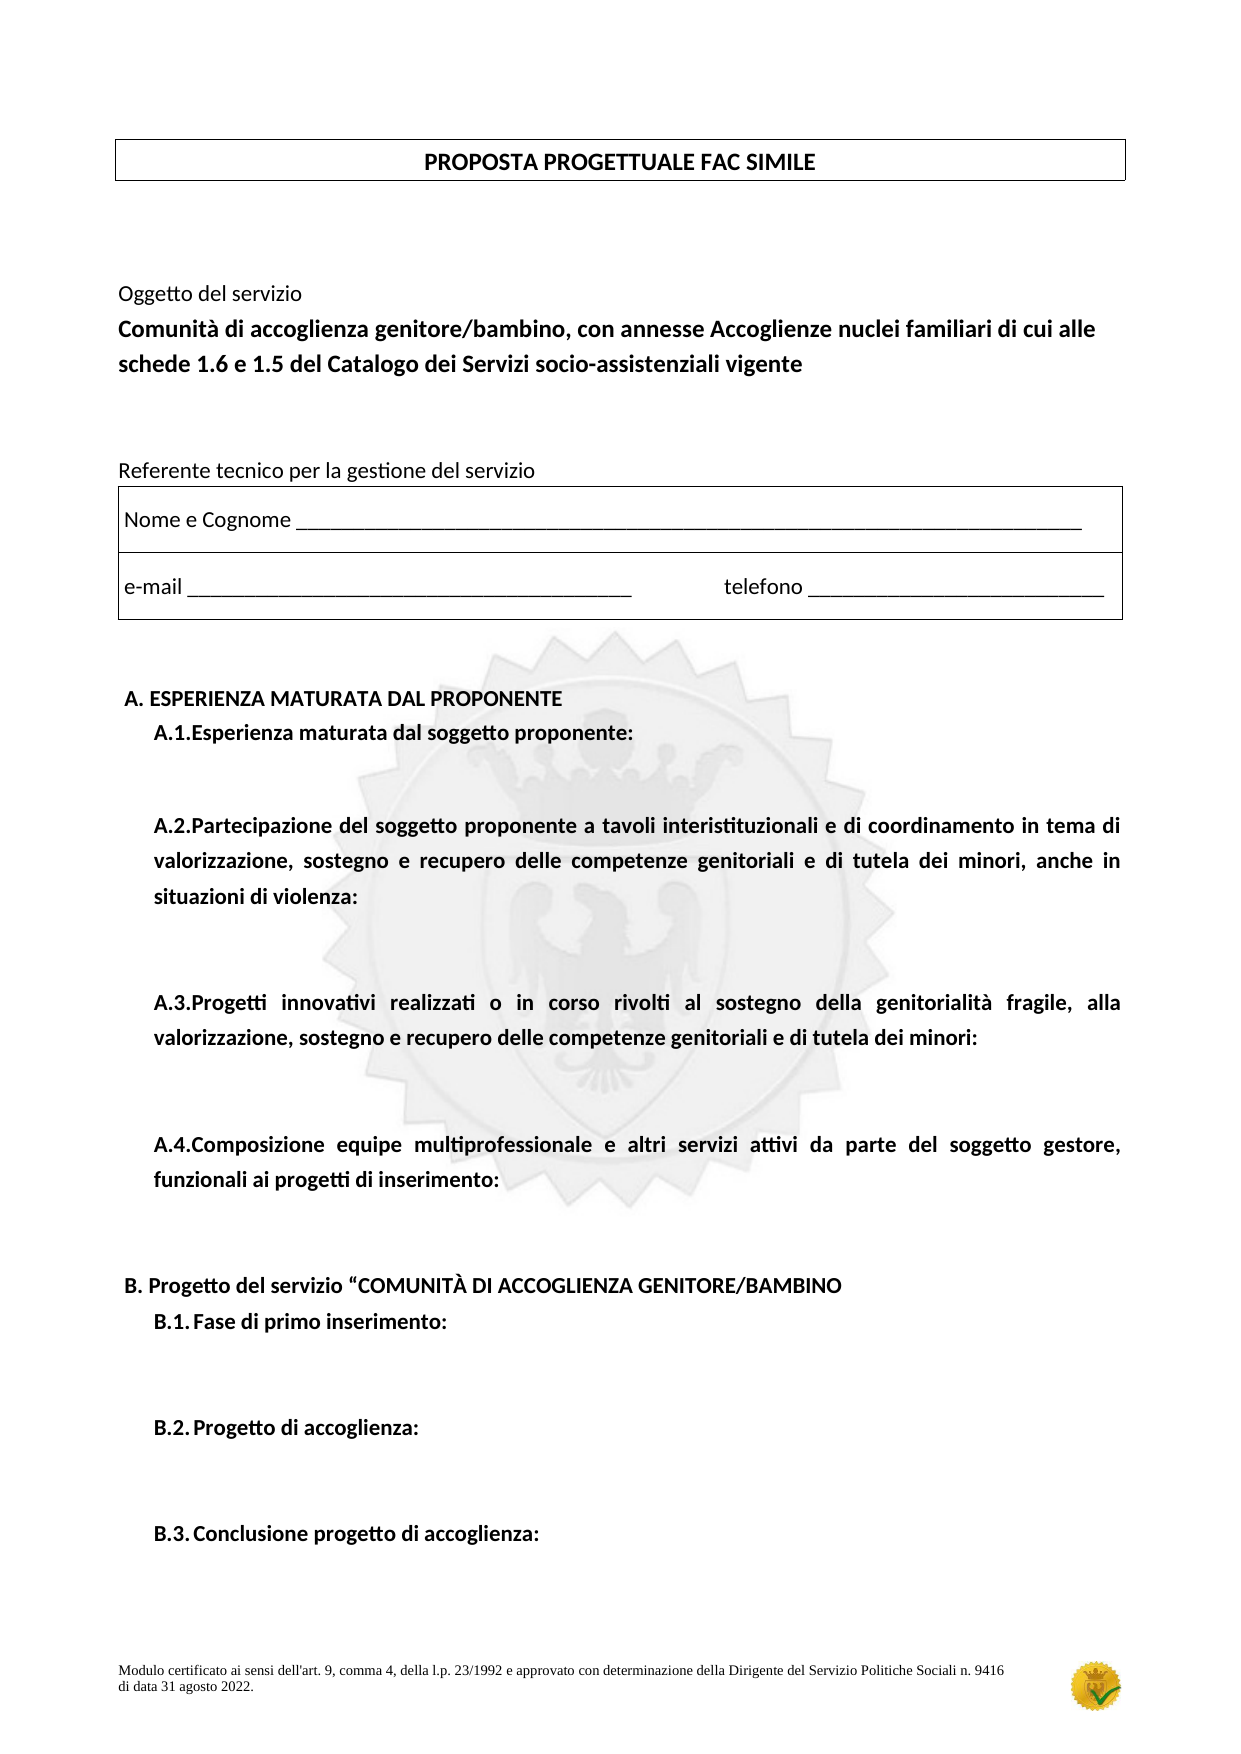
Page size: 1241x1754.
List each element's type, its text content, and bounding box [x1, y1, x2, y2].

text A. ESPERIENZA MATURATA DAL PROPONENTE [124, 684, 1122, 712]
text A.2. Partecipazione del soggetto proponente a tavoli interistituzionali e di coordinamento in tema di valorizzazione, sostegno e recupero delle competenze genitoriali e di tutela dei minori, anche in situazioni di violenza: [153, 805, 1122, 911]
list B. Progetto del servizio “COMUNITÀ DI ACCOGLIENZA GENITORE/BAMBINO [124, 1265, 1122, 1301]
text Comunità di accoglienza genitore/bambino, con annesse Accoglienze nuclei familiari di cui alle schede 1.6 e 1.5 del Catalogo dei Servizi socio-assistenziali vigente [118, 309, 1122, 379]
picture [321, 911, 897, 982]
text B.2. Progetto di accoglienza: [153, 1407, 1122, 1442]
text A.3. Progetti innovativi realizzati o in corso rivolti al sostegno della genitorialità fragile, alla valorizzazione, sostegno e recupero delle competenze genitoriali e di tutela dei minori: [153, 982, 1122, 1053]
picture [1070, 1661, 1123, 1711]
picture [321, 1194, 897, 1217]
text A.1. Esperienza maturata dal soggetto proponente: [153, 712, 1122, 747]
text PROPOSTA PROGETTUALE FAC SIMILE [116, 140, 1125, 180]
text A.4. Composizione equipe multiprofessionale e altri servizi attivi da parte del soggetto gestore, funzionali ai progetti di inserimento: [153, 1124, 1122, 1194]
text B.3. Conclusione progetto di accoglienza: [153, 1513, 1122, 1549]
picture [321, 1053, 897, 1124]
text B.1. Fase di primo inserimento: [153, 1301, 1122, 1336]
text Oggetto del servizio [118, 273, 1122, 309]
picture [321, 747, 897, 805]
picture [321, 627, 897, 684]
table_cell e-mail _______________________________________ telefono __________________________ [119, 553, 1122, 619]
text Referente tecnico per la gestione del servizio [118, 450, 1122, 486]
table_header Nome e Cognome _____________________________________________________________________ [119, 487, 1122, 552]
